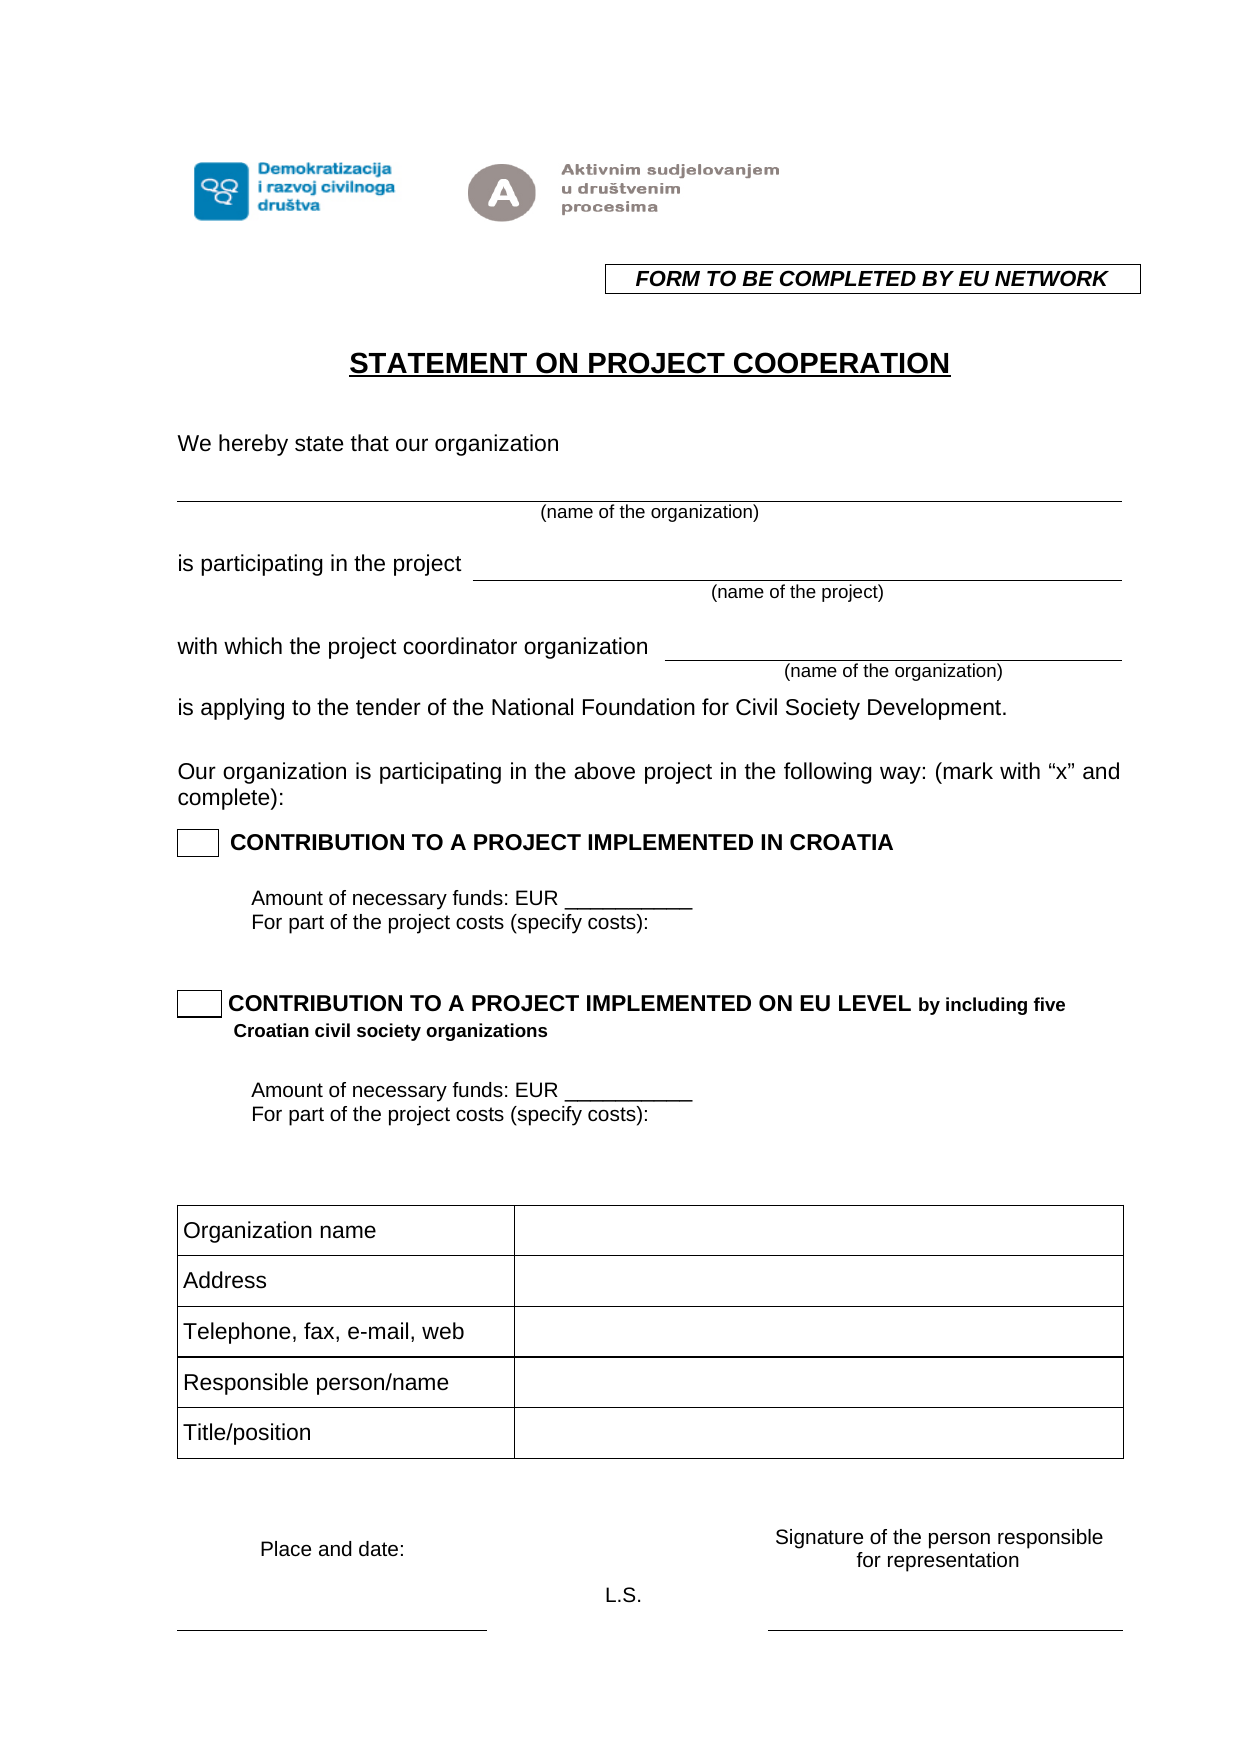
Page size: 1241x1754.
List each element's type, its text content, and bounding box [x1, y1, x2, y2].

table_header [177, 475, 1122, 501]
table_cell [768, 1607, 1123, 1630]
table_cell [768, 1584, 1123, 1607]
table_cell [177, 580, 472, 603]
table_header [665, 634, 1122, 659]
table_cell [487, 1607, 768, 1630]
text Amount of necessary funds: EUR __________ [177, 885, 1122, 911]
table_cell [515, 1358, 1123, 1407]
table_cell (name of the organization) [177, 502, 1122, 523]
table_cell (name of the organization) [665, 661, 1122, 682]
table_header CONTRIBUTION TO A PROJECT IMPLEMENTED IN CROATIA [219, 829, 1156, 856]
table_header [1159, 990, 1167, 1016]
text is applying to the tender of the National Foundation for Civil Society Development. [177, 695, 1122, 720]
table_header [473, 550, 1122, 580]
picture [193, 162, 419, 222]
table_header FORM TO BE COMPLETED BY EU NETWORK [606, 265, 1140, 293]
table_cell Croatian civil society organizations [222, 1016, 1167, 1051]
table_cell (name of the project) [473, 581, 1122, 603]
text STATEMENT ON PROJECT COOPERATION [177, 347, 1122, 379]
table_header [515, 1206, 1123, 1255]
table_cell [515, 1256, 1123, 1306]
table_cell Title/position [178, 1408, 514, 1458]
table_cell Responsible person/name [178, 1358, 514, 1407]
table_header [487, 1514, 768, 1584]
table_cell L.S. [487, 1584, 768, 1607]
table_header [177, 148, 1122, 236]
table_header [178, 991, 221, 1016]
table_header is participating in the project [177, 550, 472, 580]
table_header Place and date: [177, 1514, 487, 1584]
picture [451, 163, 788, 222]
text For part of the project costs (specify costs): [177, 1102, 1122, 1125]
table_cell Address [178, 1256, 514, 1306]
table_header [166, 264, 605, 293]
table_header Signature of the person responsible for representation [768, 1514, 1123, 1584]
table_cell Telephone, fax, e-mail, web [178, 1307, 514, 1356]
table_cell [177, 1584, 487, 1607]
text Our organization is participating in the above project in the following way: (mark with “x” and complete): [177, 759, 1122, 810]
table_header [178, 830, 218, 856]
table_header Organization name [178, 1206, 514, 1255]
table_cell [515, 1408, 1123, 1458]
table_cell [177, 1607, 487, 1630]
table_cell [515, 1307, 1123, 1356]
table_header CONTRIBUTION TO A PROJECT IMPLEMENTED ON EU LEVEL by including five [222, 990, 1159, 1016]
text Amount of necessary funds: EUR __________ [177, 1077, 1122, 1102]
table_cell [177, 1018, 222, 1051]
table_cell [177, 660, 664, 682]
table_header with which the project coordinator organization [177, 634, 664, 659]
text We hereby state that our organization [177, 431, 1122, 456]
text For part of the project costs (specify costs): [177, 911, 1122, 934]
